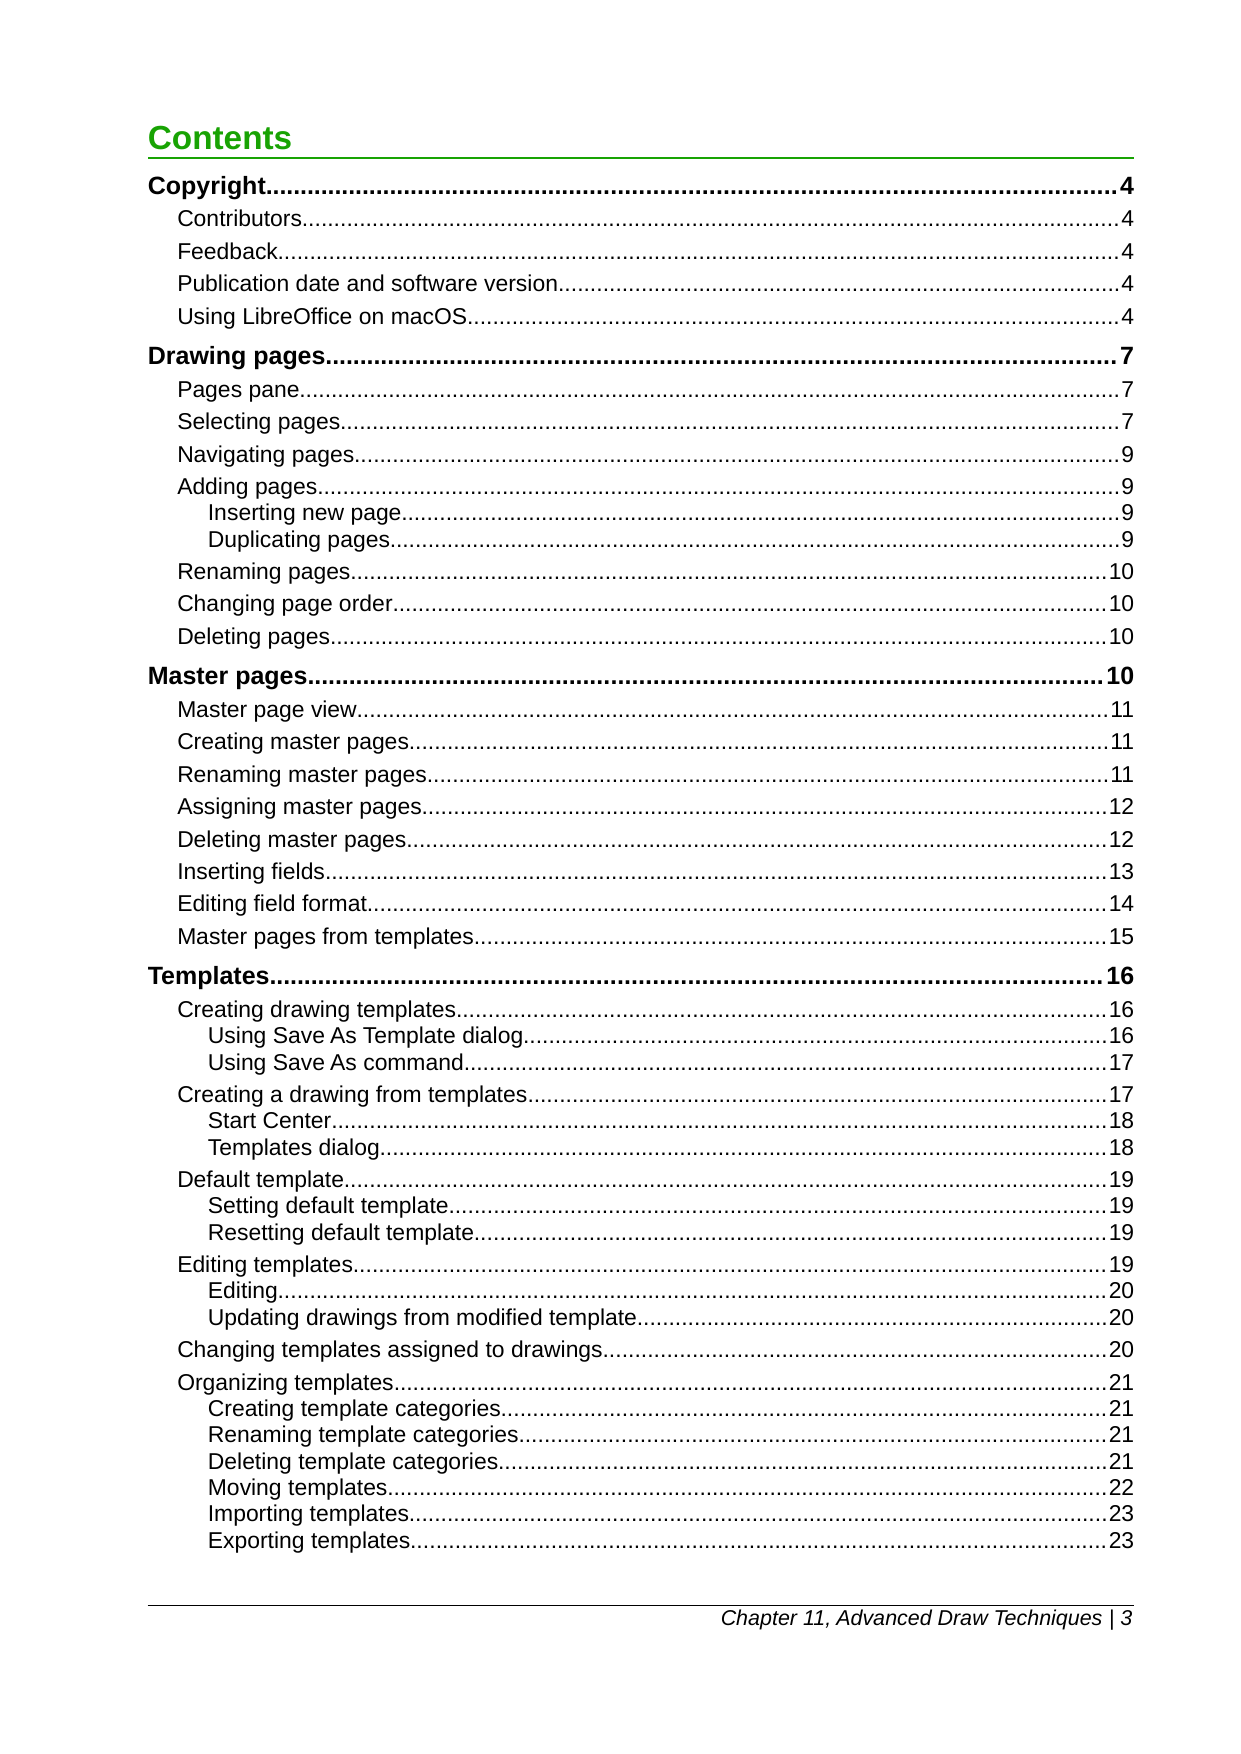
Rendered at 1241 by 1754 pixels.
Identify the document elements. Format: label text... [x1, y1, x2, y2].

text Navigating pages 9 [177, 441, 1134, 467]
text Adding pages 9 [177, 473, 1134, 499]
text Deleting pages 10 [177, 623, 1134, 649]
text Start Center 18 [208, 1107, 1134, 1134]
text Deleting master pages 12 [177, 826, 1134, 852]
text Duplicating pages 9 [208, 526, 1134, 552]
text Selecting pages 7 [177, 408, 1134, 434]
text Editing field format 14 [177, 890, 1134, 917]
text Contributors 4 [177, 205, 1134, 232]
text Inserting new page 9 [208, 499, 1134, 526]
text Templates dialog 18 [208, 1134, 1134, 1160]
text Organizing templates 21 [177, 1369, 1134, 1395]
text Using Save As Template dialog 16 [208, 1022, 1134, 1048]
text Importing templates 23 [208, 1500, 1134, 1527]
text Default template 19 [177, 1166, 1134, 1192]
text Publication date and software version 4 [177, 270, 1134, 297]
text Creating a drawing from templates 17 [177, 1081, 1134, 1107]
subtitle Contents [148, 118, 1134, 157]
text Updating drawings from modified template 20 [208, 1304, 1134, 1330]
text Renaming pages 10 [177, 558, 1134, 584]
text Deleting template categories 21 [208, 1448, 1134, 1474]
text Pages pane 7 [177, 376, 1134, 402]
text Setting default template 19 [208, 1192, 1134, 1219]
text Changing page order 10 [177, 590, 1134, 617]
text Drawing pages 7 [148, 341, 1134, 370]
text Creating drawing templates 16 [177, 996, 1134, 1022]
text Using LibreOffice on macOS 4 [177, 303, 1134, 329]
text Moving templates 22 [208, 1474, 1134, 1500]
text Renaming template categories 21 [208, 1421, 1134, 1448]
text Creating template categories 21 [208, 1395, 1134, 1421]
text Assigning master pages 12 [177, 793, 1134, 819]
text Copyright 4 [148, 171, 1134, 199]
text Using Save As command 17 [208, 1048, 1134, 1075]
text Editing 20 [208, 1277, 1134, 1304]
text Feedback 4 [177, 238, 1134, 264]
text Exporting templates 23 [208, 1527, 1134, 1553]
text Inserting fields 13 [177, 858, 1134, 884]
text Renaming master pages 11 [177, 761, 1134, 787]
text Resetting default template 19 [208, 1219, 1134, 1245]
text Editing templates 19 [177, 1251, 1134, 1277]
text Master page view 11 [177, 696, 1134, 722]
text Changing templates assigned to drawings 20 [177, 1336, 1134, 1363]
text Templates 16 [148, 961, 1134, 990]
text Creating master pages 11 [177, 728, 1134, 755]
text Master pages from templates 15 [177, 923, 1134, 949]
text Master pages 10 [148, 661, 1134, 690]
